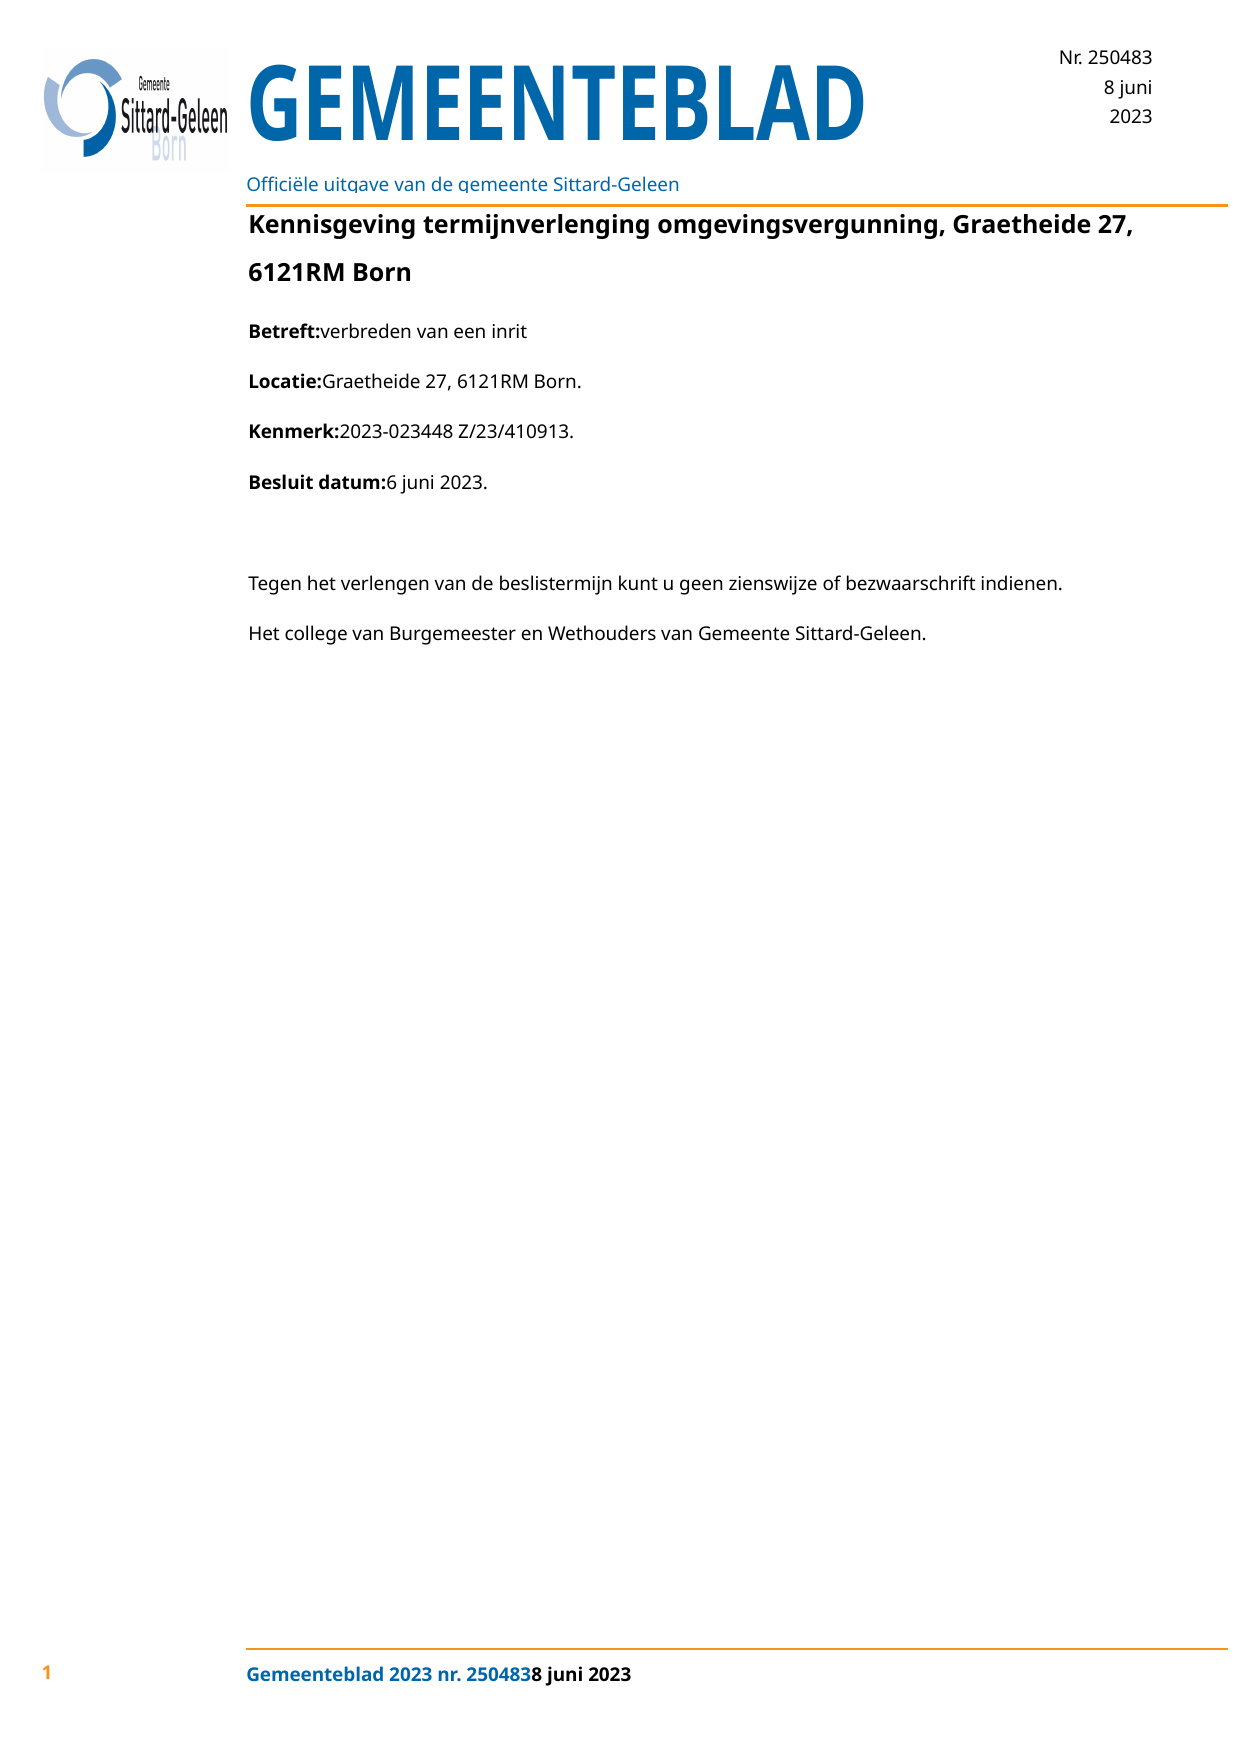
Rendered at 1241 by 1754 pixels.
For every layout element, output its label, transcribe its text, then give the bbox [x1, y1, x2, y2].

text Het college van Burgemeester en Wethouders van Gemeente Sittard-Geleen. [248, 620, 1152, 646]
text Locatie:Graetheide 27, 6121RM Born. [248, 368, 1152, 394]
text Kennisgeving termijnverlenging omgevingsvergunning, Graetheide 27, 6121RM Born [248, 207, 1152, 288]
text Betreft:verbreden van een inrit [248, 318, 1152, 344]
text Kenmerk:2023-023448 Z/23/410913. [248, 419, 1152, 444]
picture [41, 47, 231, 172]
text Tegen het verlengen van de beslistermijn kunt u geen zienswijze of bezwaarschrift indienen. [248, 570, 1152, 596]
text Besluit datum:6 juni 2023. [248, 469, 1152, 495]
